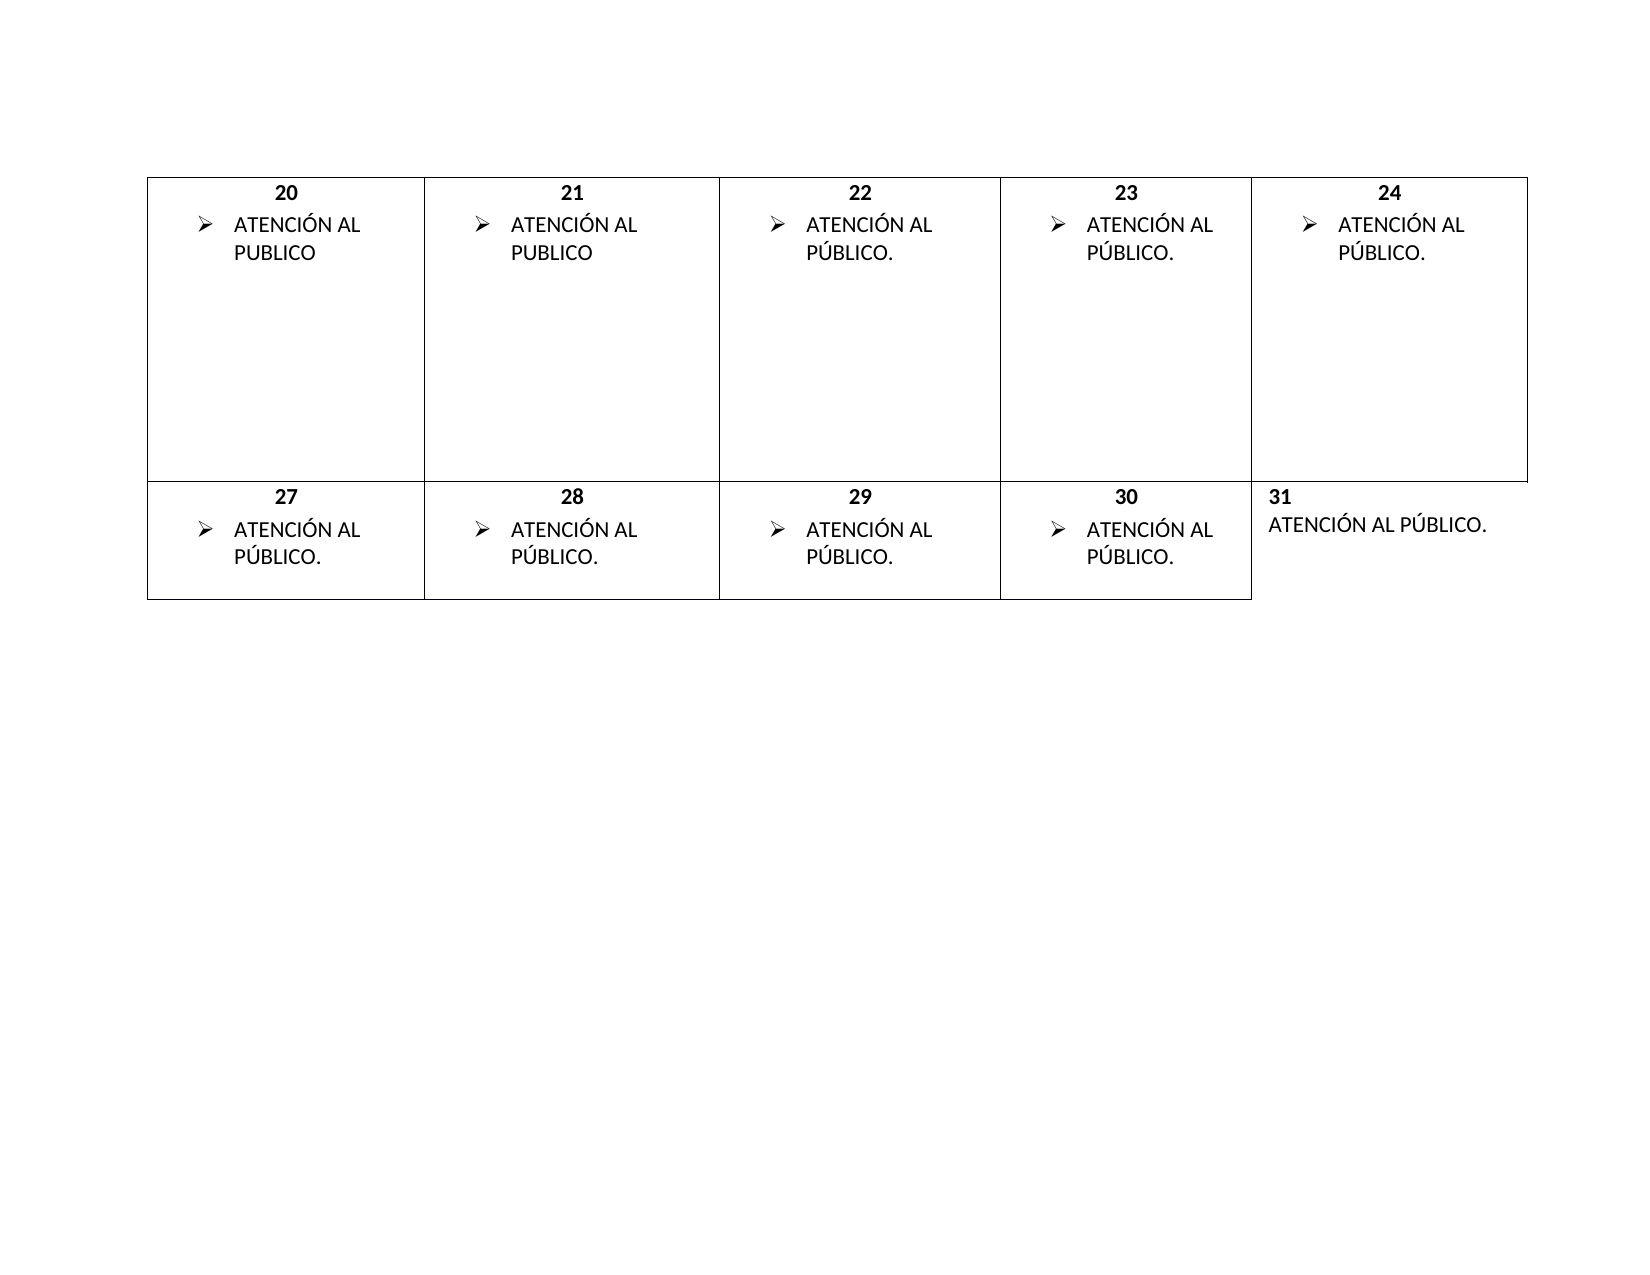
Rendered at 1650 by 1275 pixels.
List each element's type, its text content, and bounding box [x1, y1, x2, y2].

table_cell 20 ATENCIÓN AL PUBLICO [148, 178, 424, 481]
table_cell 24 ATENCIÓN AL PÚBLICO. [1252, 178, 1527, 481]
table_cell 28 ATENCIÓN AL PÚBLICO. [425, 482, 719, 599]
table_cell 27 ATENCIÓN AL PÚBLICO. [148, 482, 424, 599]
table_cell 31 ATENCIÓN AL PÚBLICO. [1252, 482, 1527, 599]
table_cell 21 ATENCIÓN AL PUBLICO [425, 178, 719, 481]
table_cell 29 ATENCIÓN AL PÚBLICO. [720, 482, 1000, 599]
table_cell 23 ATENCIÓN AL PÚBLICO. [1001, 178, 1251, 481]
table_cell 30 ATENCIÓN AL PÚBLICO. [1001, 482, 1251, 599]
table_cell 22 ATENCIÓN AL PÚBLICO. [720, 178, 1000, 481]
